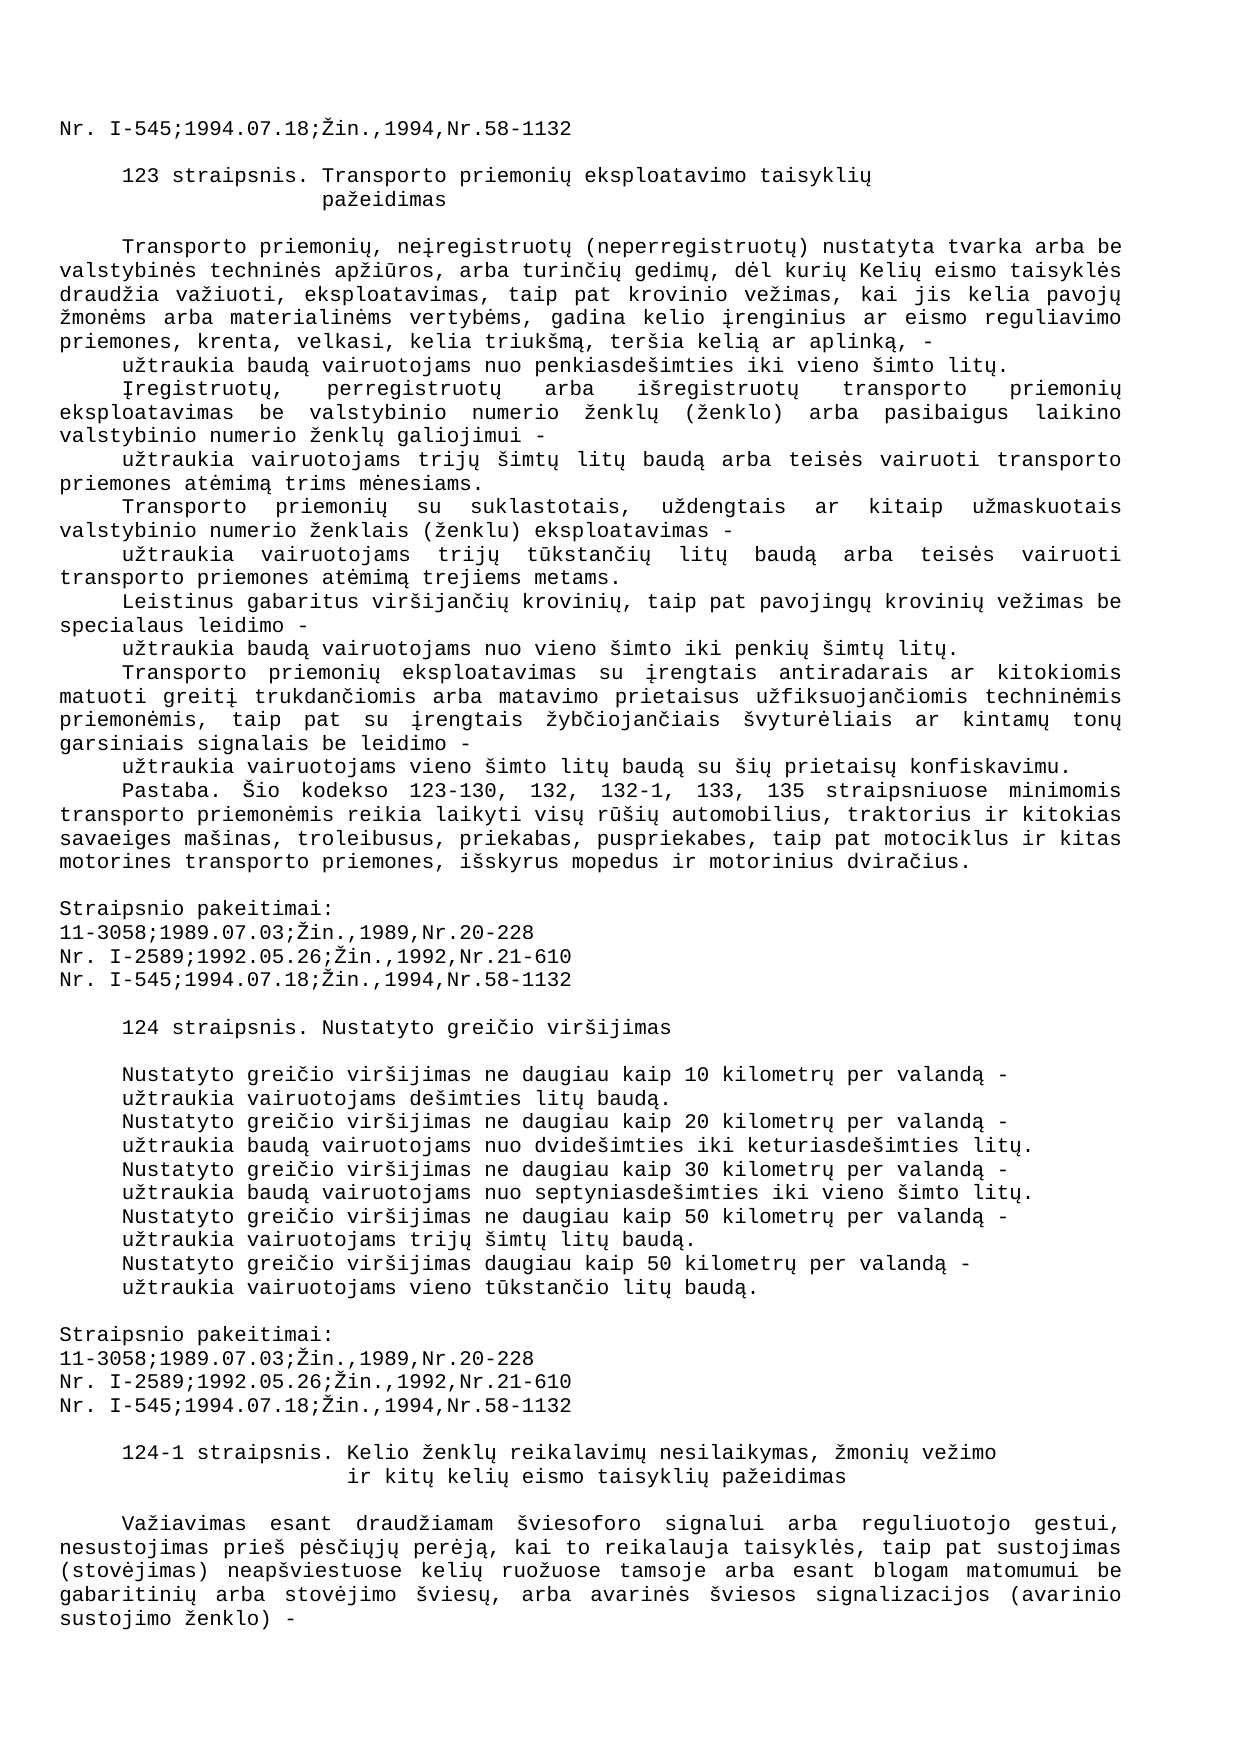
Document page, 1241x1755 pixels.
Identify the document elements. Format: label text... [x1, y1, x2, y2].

text užtraukia vairuotojams trijų tūkstančių litų baudą arba teisės vairuoti transporto priemones atėmimą trejiems metams. [59, 544, 1122, 591]
text pažeidimas [59, 189, 1122, 213]
text Nustatyto greičio viršijimas ne daugiau kaip 10 kilometrų per valandą - [59, 1064, 1122, 1088]
text Nustatyto greičio viršijimas daugiau kaip 50 kilometrų per valandą - [59, 1253, 1122, 1277]
text 124 straipsnis. Nustatyto greičio viršijimas [59, 1017, 1122, 1040]
text 123 straipsnis. Transporto priemonių eksploatavimo taisyklių [59, 165, 1122, 189]
text Straipsnio pakeitimai: [59, 1324, 1122, 1348]
text užtraukia vairuotojams dešimties litų baudą. [59, 1088, 1122, 1111]
text ir kitų kelių eismo taisyklių pažeidimas [59, 1466, 1122, 1489]
text užtraukia vairuotojams vieno šimto litų baudą su šių prietaisų konfiskavimu. [59, 757, 1122, 780]
text Pastaba. Šio kodekso 123-130, 132, 132-1, 133, 135 straipsniuose minimomis transporto priemonėmis reikia laikyti visų rūšių automobilius, traktorius ir kitokias savaeiges mašinas, troleibusus, priekabas, puspriekabes, taip pat motociklus ir kitas motorines transporto priemones, išskyrus mopedus ir motorinius dviračius. [59, 780, 1122, 875]
text užtraukia vairuotojams vieno tūkstančio litų baudą. [59, 1277, 1122, 1300]
text užtraukia vairuotojams trijų šimtų litų baudą. [59, 1229, 1122, 1253]
text Nr. I-2589;1992.05.26;Žin.,1992,Nr.21-610 [59, 946, 1122, 969]
text Transporto priemonių eksploatavimas su įrengtais antiradarais ar kitokiomis matuoti greitį trukdančiomis arba matavimo prietaisus užfiksuojančiomis techninėmis priemonėmis, taip pat su įrengtais žybčiojančiais švyturėliais ar kintamų tonų garsiniais signalais be leidimo - [59, 662, 1122, 757]
text Nr. I-545;1994.07.18;Žin.,1994,Nr.58-1132 [59, 969, 1122, 993]
text Nr. I-545;1994.07.18;Žin.,1994,Nr.58-1132 [59, 1395, 1122, 1419]
text Transporto priemonių, neįregistruotų (neperregistruotų) nustatyta tvarka arba be valstybinės techninės apžiūros, arba turinčių gedimų, dėl kurių Kelių eismo taisyklės draudžia važiuoti, eksploatavimas, taip pat krovinio vežimas, kai jis kelia pavojų žmonėms arba materialinėms vertybėms, gadina kelio įrenginius ar eismo reguliavimo priemones, krenta, velkasi, kelia triukšmą, teršia kelią ar aplinką, - [59, 236, 1122, 354]
text Nustatyto greičio viršijimas ne daugiau kaip 20 kilometrų per valandą - [59, 1111, 1122, 1135]
text Nustatyto greičio viršijimas ne daugiau kaip 30 kilometrų per valandą - [59, 1158, 1122, 1182]
text Nustatyto greičio viršijimas ne daugiau kaip 50 kilometrų per valandą - [59, 1206, 1122, 1229]
text užtraukia baudą vairuotojams nuo vieno šimto iki penkių šimtų litų. [59, 638, 1122, 662]
text Nr. I-2589;1992.05.26;Žin.,1992,Nr.21-610 [59, 1371, 1122, 1395]
text Įregistruotų, perregistruotų arba išregistruotų transporto priemonių eksploatavimas be valstybinio numerio ženklų (ženklo) arba pasibaigus laikino valstybinio numerio ženklų galiojimui - [59, 378, 1122, 449]
text Važiavimas esant draudžiamam šviesoforo signalui arba reguliuotojo gestui, nesustojimas prieš pėsčiųjų perėją, kai to reikalauja taisyklės, taip pat sustojimas (stovėjimas) neapšviestuose kelių ruožuose tamsoje arba esant blogam matomumui be gabaritinių arba stovėjimo šviesų, arba avarinės šviesos signalizacijos (avarinio sustojimo ženklo) - [59, 1513, 1122, 1631]
text Transporto priemonių su suklastotais, uždengtais ar kitaip užmaskuotais valstybinio numerio ženklais (ženklu) eksploatavimas - [59, 496, 1122, 544]
text užtraukia vairuotojams trijų šimtų litų baudą arba teisės vairuoti transporto priemones atėmimą trims mėnesiams. [59, 449, 1122, 496]
text Nr. I-545;1994.07.18;Žin.,1994,Nr.58-1132 [59, 118, 1122, 142]
text Straipsnio pakeitimai: [59, 898, 1122, 922]
text užtraukia baudą vairuotojams nuo septyniasdešimties iki vieno šimto litų. [59, 1182, 1122, 1206]
text užtraukia baudą vairuotojams nuo dvidešimties iki keturiasdešimties litų. [59, 1135, 1122, 1158]
text 11-3058;1989.07.03;Žin.,1989,Nr.20-228 [59, 1348, 1122, 1371]
text 11-3058;1989.07.03;Žin.,1989,Nr.20-228 [59, 922, 1122, 946]
text 124-1 straipsnis. Kelio ženklų reikalavimų nesilaikymas, žmonių vežimo [59, 1442, 1122, 1466]
text užtraukia baudą vairuotojams nuo penkiasdešimties iki vieno šimto litų. [59, 354, 1122, 378]
text Leistinus gabaritus viršijančių krovinių, taip pat pavojingų krovinių vežimas be specialaus leidimo - [59, 591, 1122, 638]
